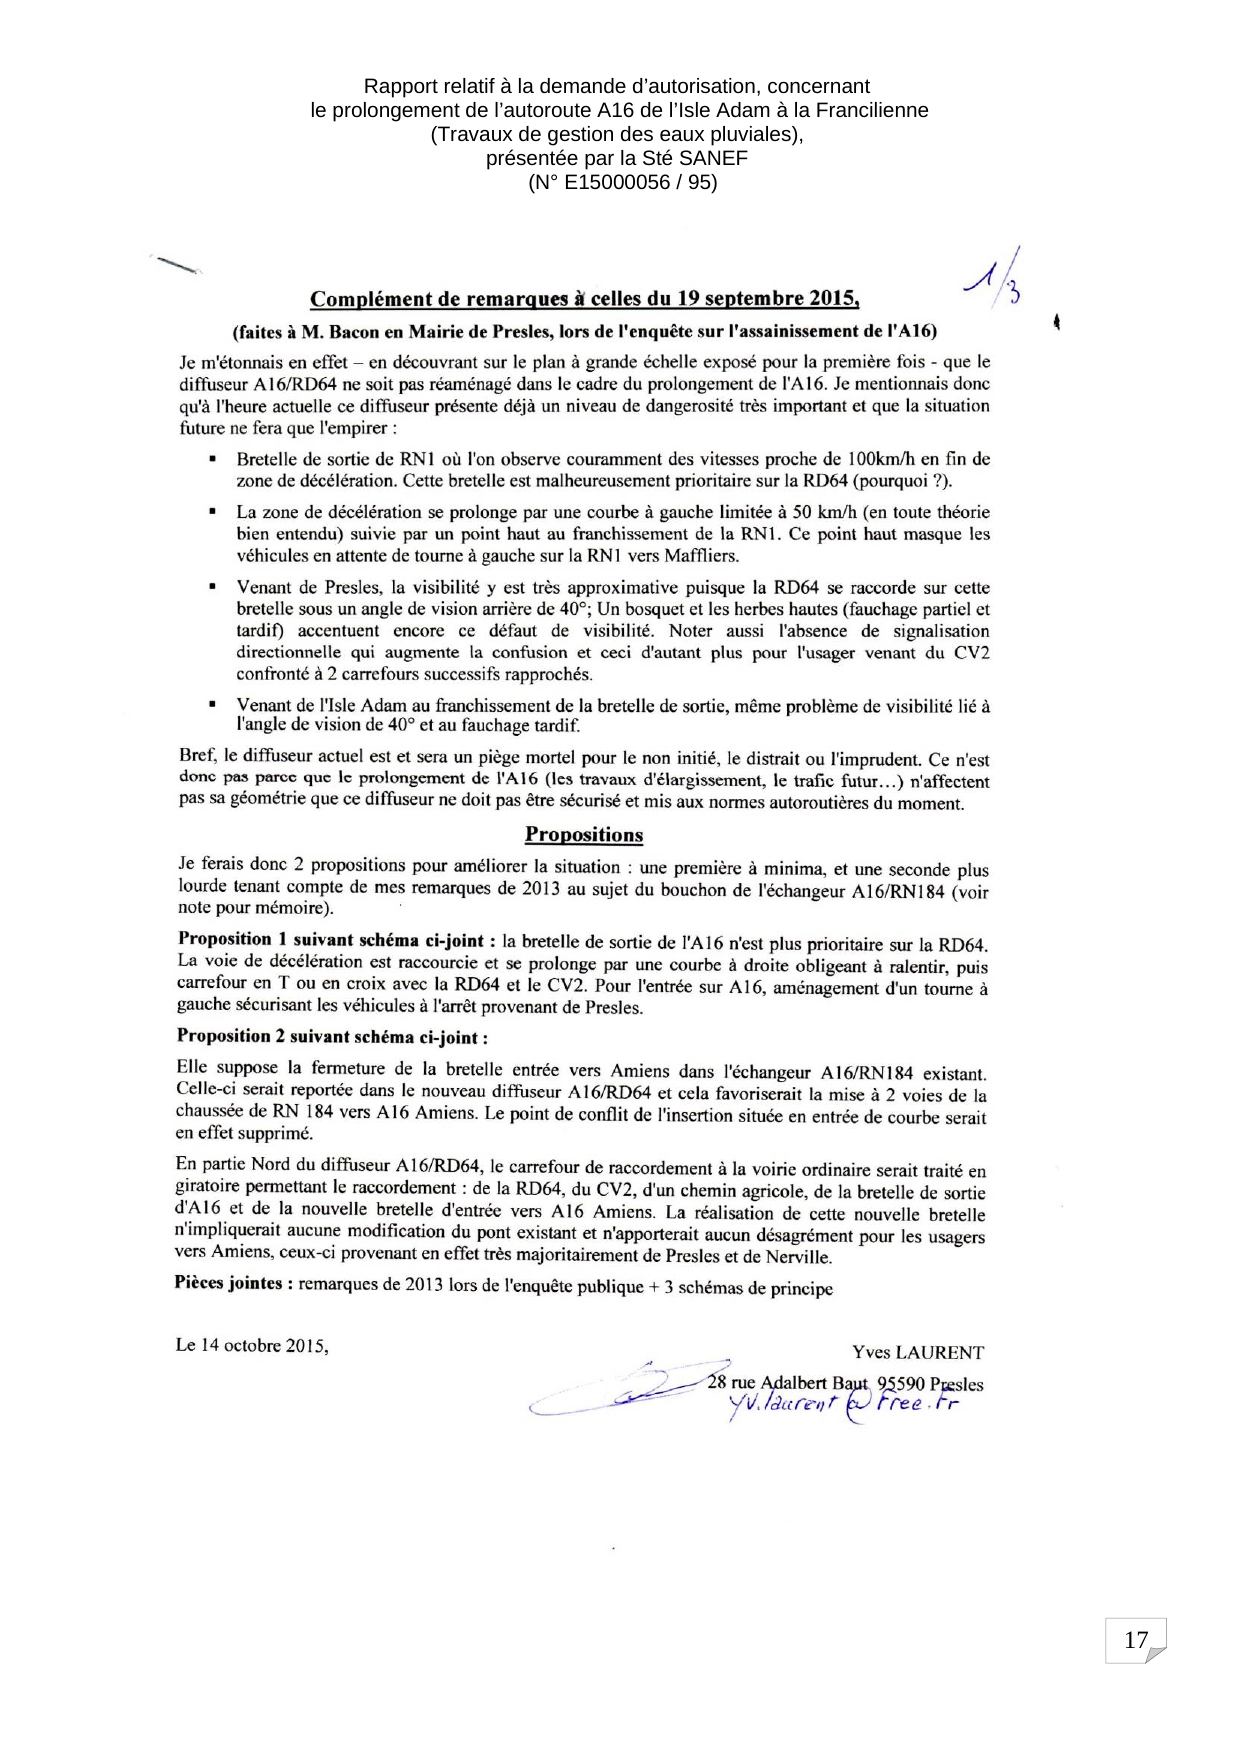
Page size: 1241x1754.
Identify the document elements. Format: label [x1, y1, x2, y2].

picture [118, 222, 1063, 1557]
